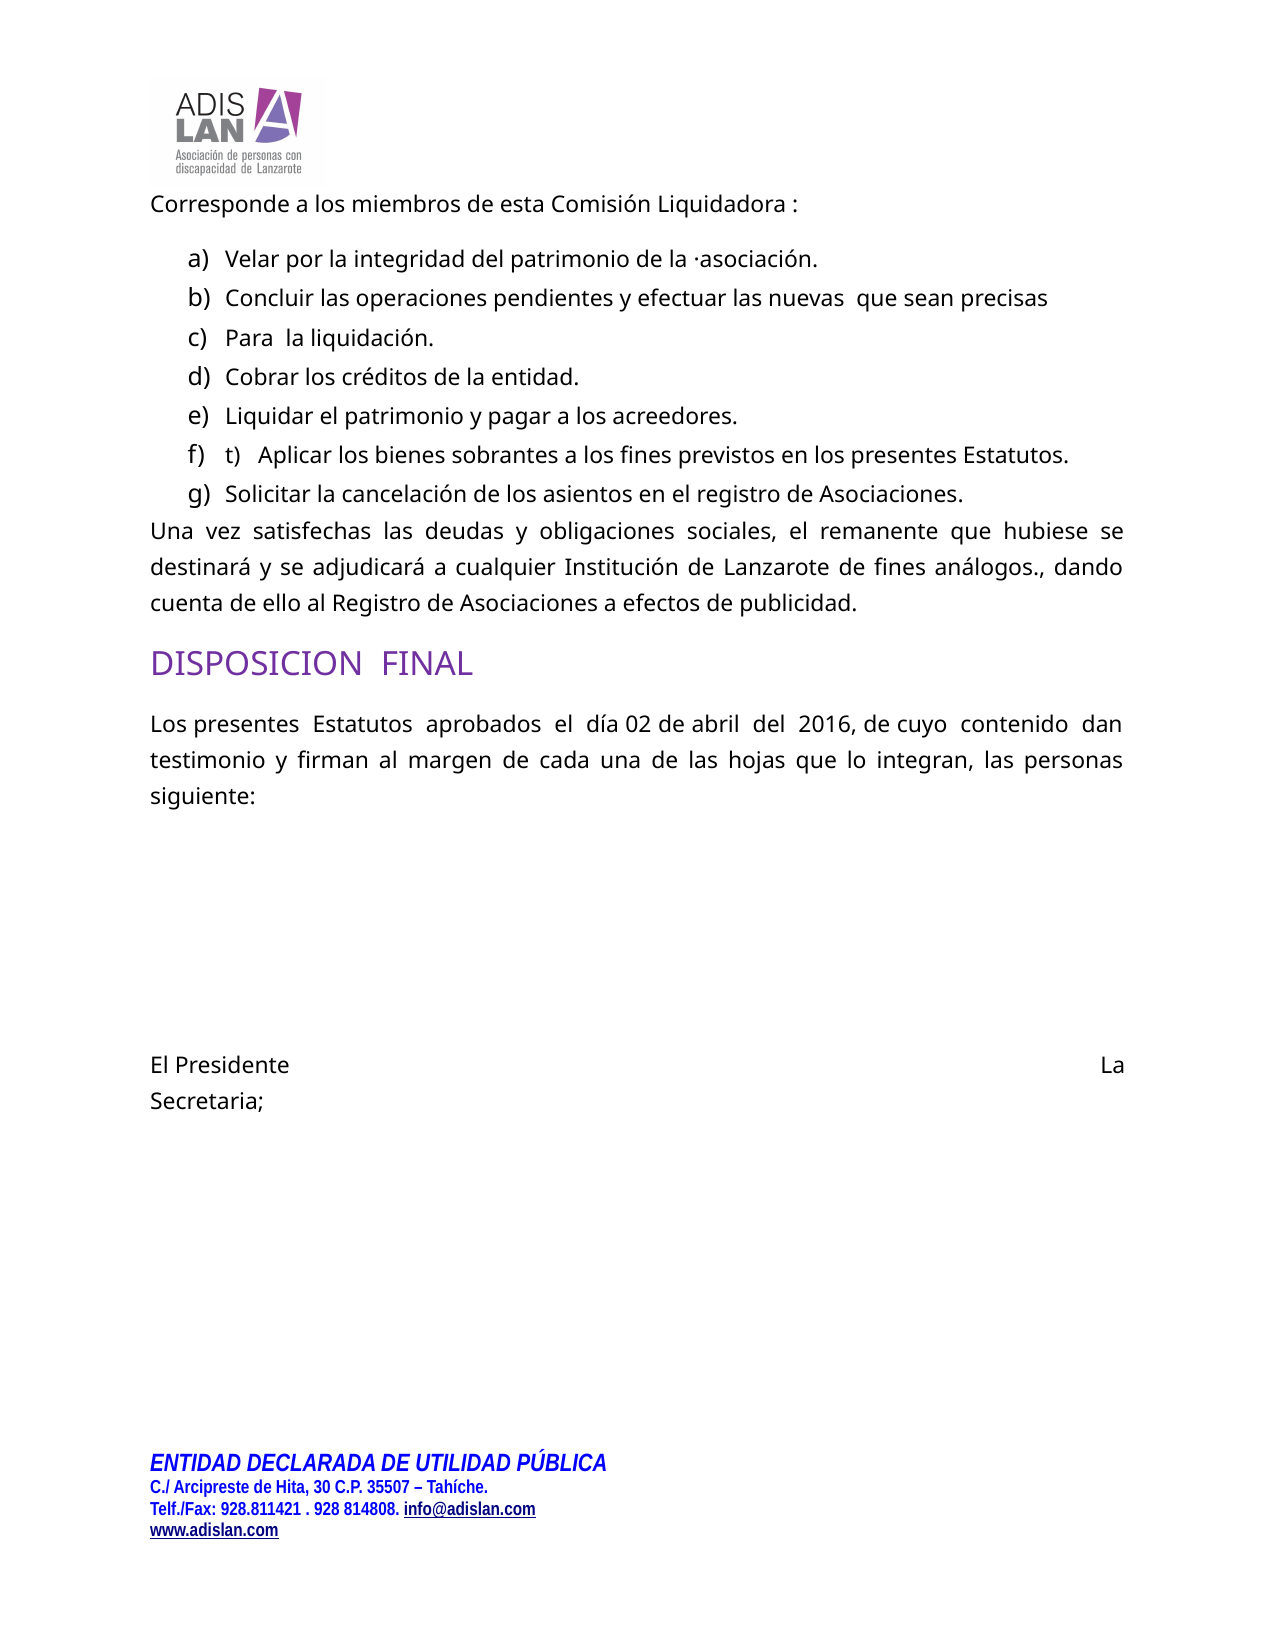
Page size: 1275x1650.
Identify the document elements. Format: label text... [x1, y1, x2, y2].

list Concluir las operaciones pendientes y efectuar las nuevas que sean precisas [187, 280, 1125, 314]
list t) Aplicar los bienes sobrantes a los fines previstos en los presentes Estatutos. [187, 437, 1125, 471]
list Liquidar el patrimonio y pagar a los acreedores. [187, 397, 1125, 432]
text Los presentes Estatutos aprobados el día 02 de abril del 2016, de cuyo contenido dan testimonio y firman al margen de cada una de las hojas que lo integran, las personas siguiente: [150, 708, 1125, 811]
text DISPOSICION FINAL [150, 639, 1125, 685]
list Solicitar la cancelación de los asientos en el registro de Asociaciones. [187, 476, 1125, 510]
text Corresponde a los miembros de esta Comisión Liquidadora : [150, 188, 1125, 219]
list Para la liquidación. [187, 319, 1125, 353]
text El Presidente La Secretaria; [150, 1046, 1125, 1116]
text Una vez satisfechas las deudas y obligaciones sociales, el remanente que hubiese se destinará y se adjudicará a cualquier Institución de Lanzarote de fines análogos., dando cuenta de ello al Registro de Asociaciones a efectos de publicidad. [150, 515, 1125, 618]
list Cobrar los créditos de la entidad. [187, 358, 1125, 392]
list Velar por la integridad del patrimonio de la ·asociación. [187, 241, 1125, 275]
